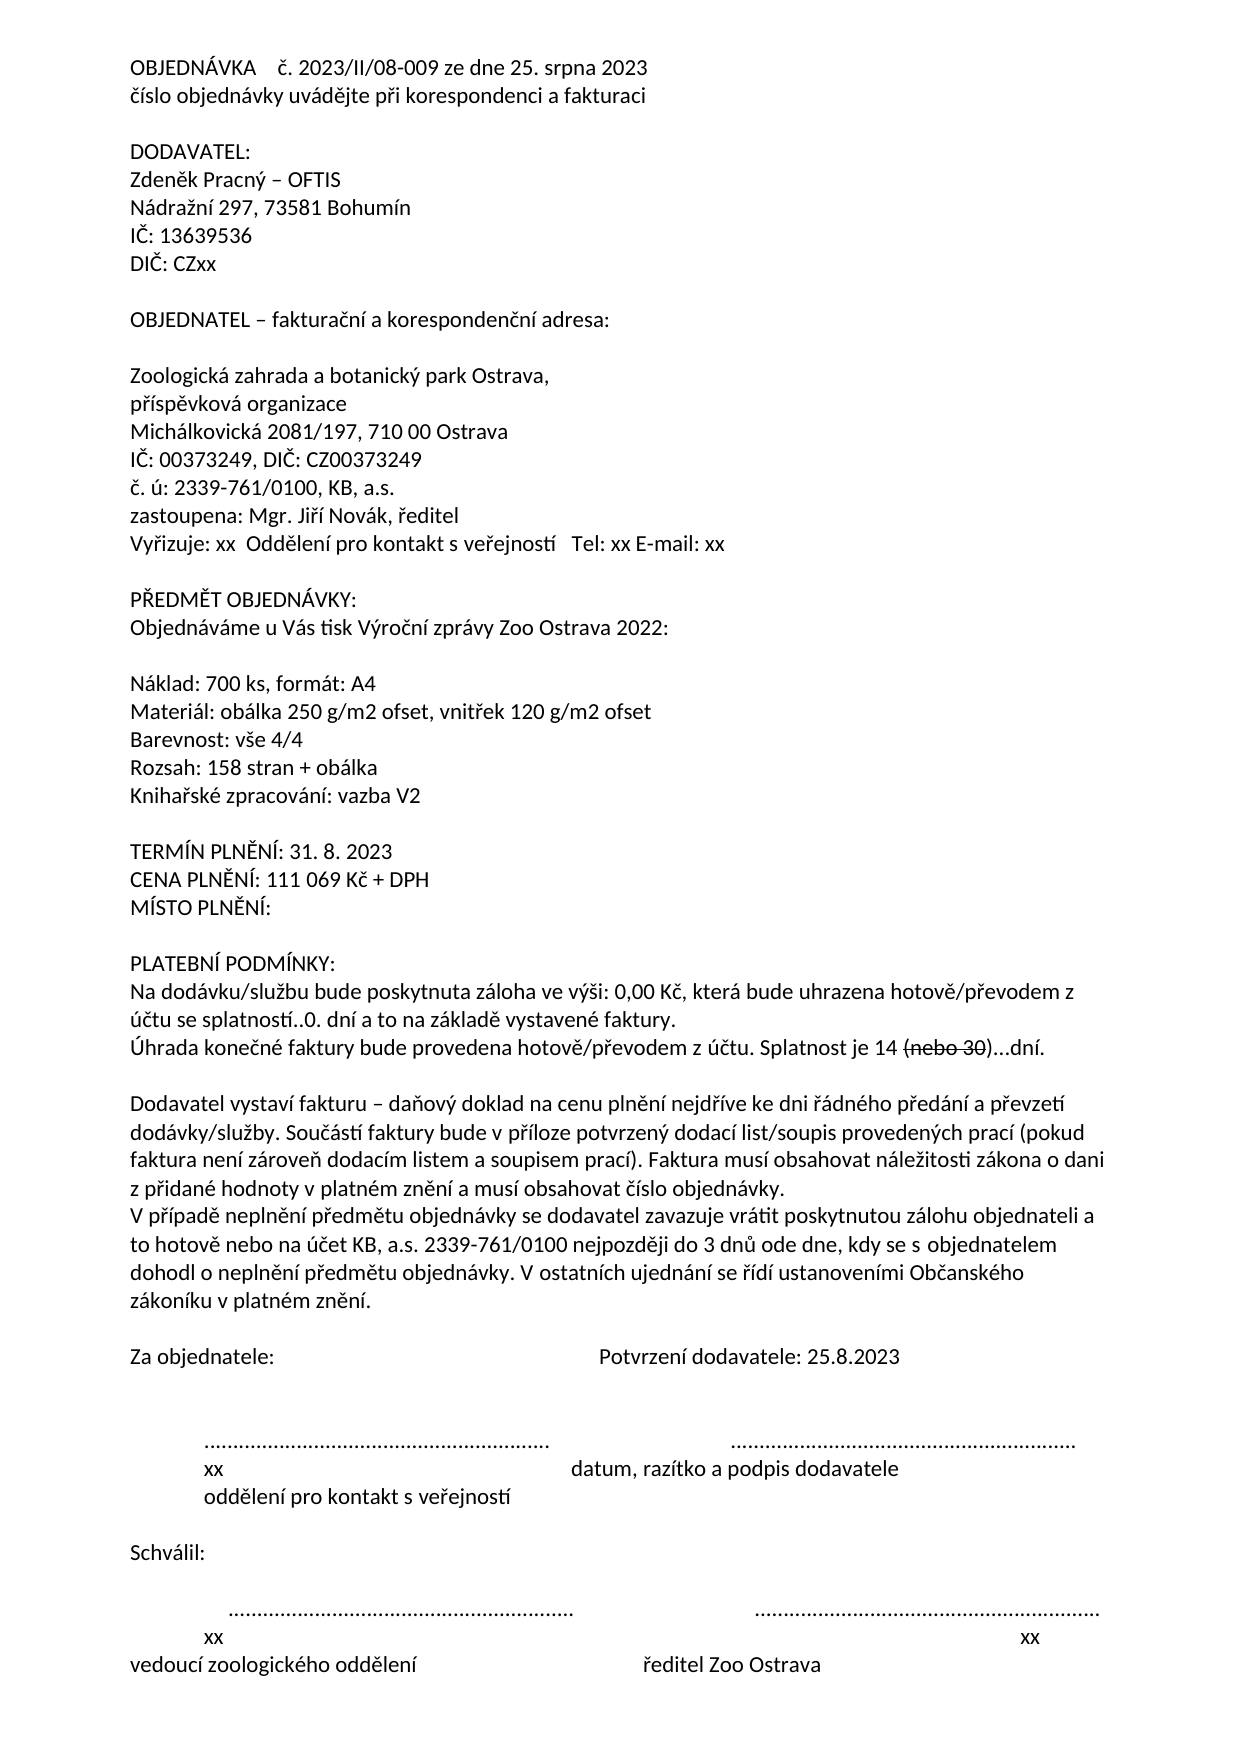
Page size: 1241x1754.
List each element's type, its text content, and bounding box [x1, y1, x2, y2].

text Nádražní 297, 73581 Bohumín [130, 193, 1110, 221]
text ............................................................ ............................................................ [130, 1426, 1110, 1454]
text PŘEDMĚT OBJEDNÁVKY: [130, 585, 1110, 613]
text xx datum, razítko a podpis dodavatele [130, 1454, 1110, 1482]
text Objednáváme u Vás tisk Výroční zprávy Zoo Ostrava 2022: [130, 613, 1110, 641]
text číslo objednávky uvádějte při korespondenci a fakturaci [130, 81, 1110, 109]
text Zdeněk Pracný – OFTIS [130, 165, 1110, 193]
text xx xx vedoucí zoologického oddělení ředitel Zoo Ostrava [130, 1622, 1110, 1678]
text Michálkovická 2081/197, 710 00 Ostrava [130, 417, 1110, 445]
text DODAVATEL: [130, 137, 1110, 165]
text PLATEBNÍ PODMÍNKY: [130, 921, 1110, 977]
text OBJEDNÁVKA č. 2023/II/08-009 ze dne 25. srpna 2023 [130, 53, 1110, 81]
text Úhrada konečné faktury bude provedena hotově/převodem z účtu. Splatnost je 14 (nebo 30)...dní. [130, 1033, 1110, 1062]
text Rozsah: 158 stran + obálka [130, 753, 1110, 781]
text Materiál: obálka 250 g/m2 ofset, vnitřek 120 g/m2 ofset [130, 697, 1110, 725]
text oddělení pro kontakt s veřejností [130, 1482, 1110, 1510]
text ............................................................ ............................................................ [130, 1594, 1110, 1622]
text Barevnost: vše 4/4 [130, 725, 1110, 753]
text DIČ: CZxx [130, 249, 1110, 305]
text č. ú: 2339-761/0100, KB, a.s. [130, 473, 1110, 501]
text IČ: 00373249, DIČ: CZ00373249 [130, 445, 1110, 473]
text příspěvková organizace [130, 389, 1110, 417]
text IČ: 13639536 [130, 221, 1110, 249]
text V případě neplnění předmětu objednávky se dodavatel zavazuje vrátit poskytnutou zálohu objednateli a to hotově nebo na účet KB, a.s. 2339-761/0100 nejpozději do 3 dnů ode dne, kdy se s objednatelem dohodl o neplnění předmětu objednávky. V ostatních ujednání se řídí ustanoveními Občanského zákoníku v platném znění. [130, 1202, 1110, 1314]
text Zoologická zahrada a botanický park Ostrava, [130, 361, 1110, 389]
text Na dodávku/službu bude poskytnuta záloha ve výši: 0,00 Kč, která bude uhrazena hotově/převodem z účtu se splatností..0. dní a to na základě vystavené faktury. [130, 977, 1110, 1033]
text Náklad: 700 ks, formát: A4 [130, 669, 1110, 697]
text OBJEDNATEL – fakturační a korespondenční adresa: [130, 305, 1110, 333]
text zastoupena: Mgr. Jiří Novák, ředitel Vyřizuje: xx Oddělení pro kontakt s veřejností Tel: xx E-mail: xx [130, 501, 1110, 557]
text TERMÍN PLNĚNÍ: 31. 8. 2023 CENA PLNĚNÍ: 111 069 Kč + DPH MÍSTO PLNĚNÍ: [130, 837, 1110, 921]
text Schválil: [130, 1538, 1110, 1566]
text Knihařské zpracování: vazba V2 [130, 781, 1110, 809]
text Dodavatel vystaví fakturu – daňový doklad na cenu plnění nejdříve ke dni řádného předání a převzetí dodávky/služby. Součástí faktury bude v příloze potvrzený dodací list/soupis provedených prací (pokud faktura není zároveň dodacím listem a soupisem prací). Faktura musí obsahovat náležitosti zákona o dani z přidané hodnoty v platném znění a musí obsahovat číslo objednávky. [130, 1089, 1110, 1202]
text Za objednatele: Potvrzení dodavatele: 25.8.2023 [130, 1314, 1110, 1370]
